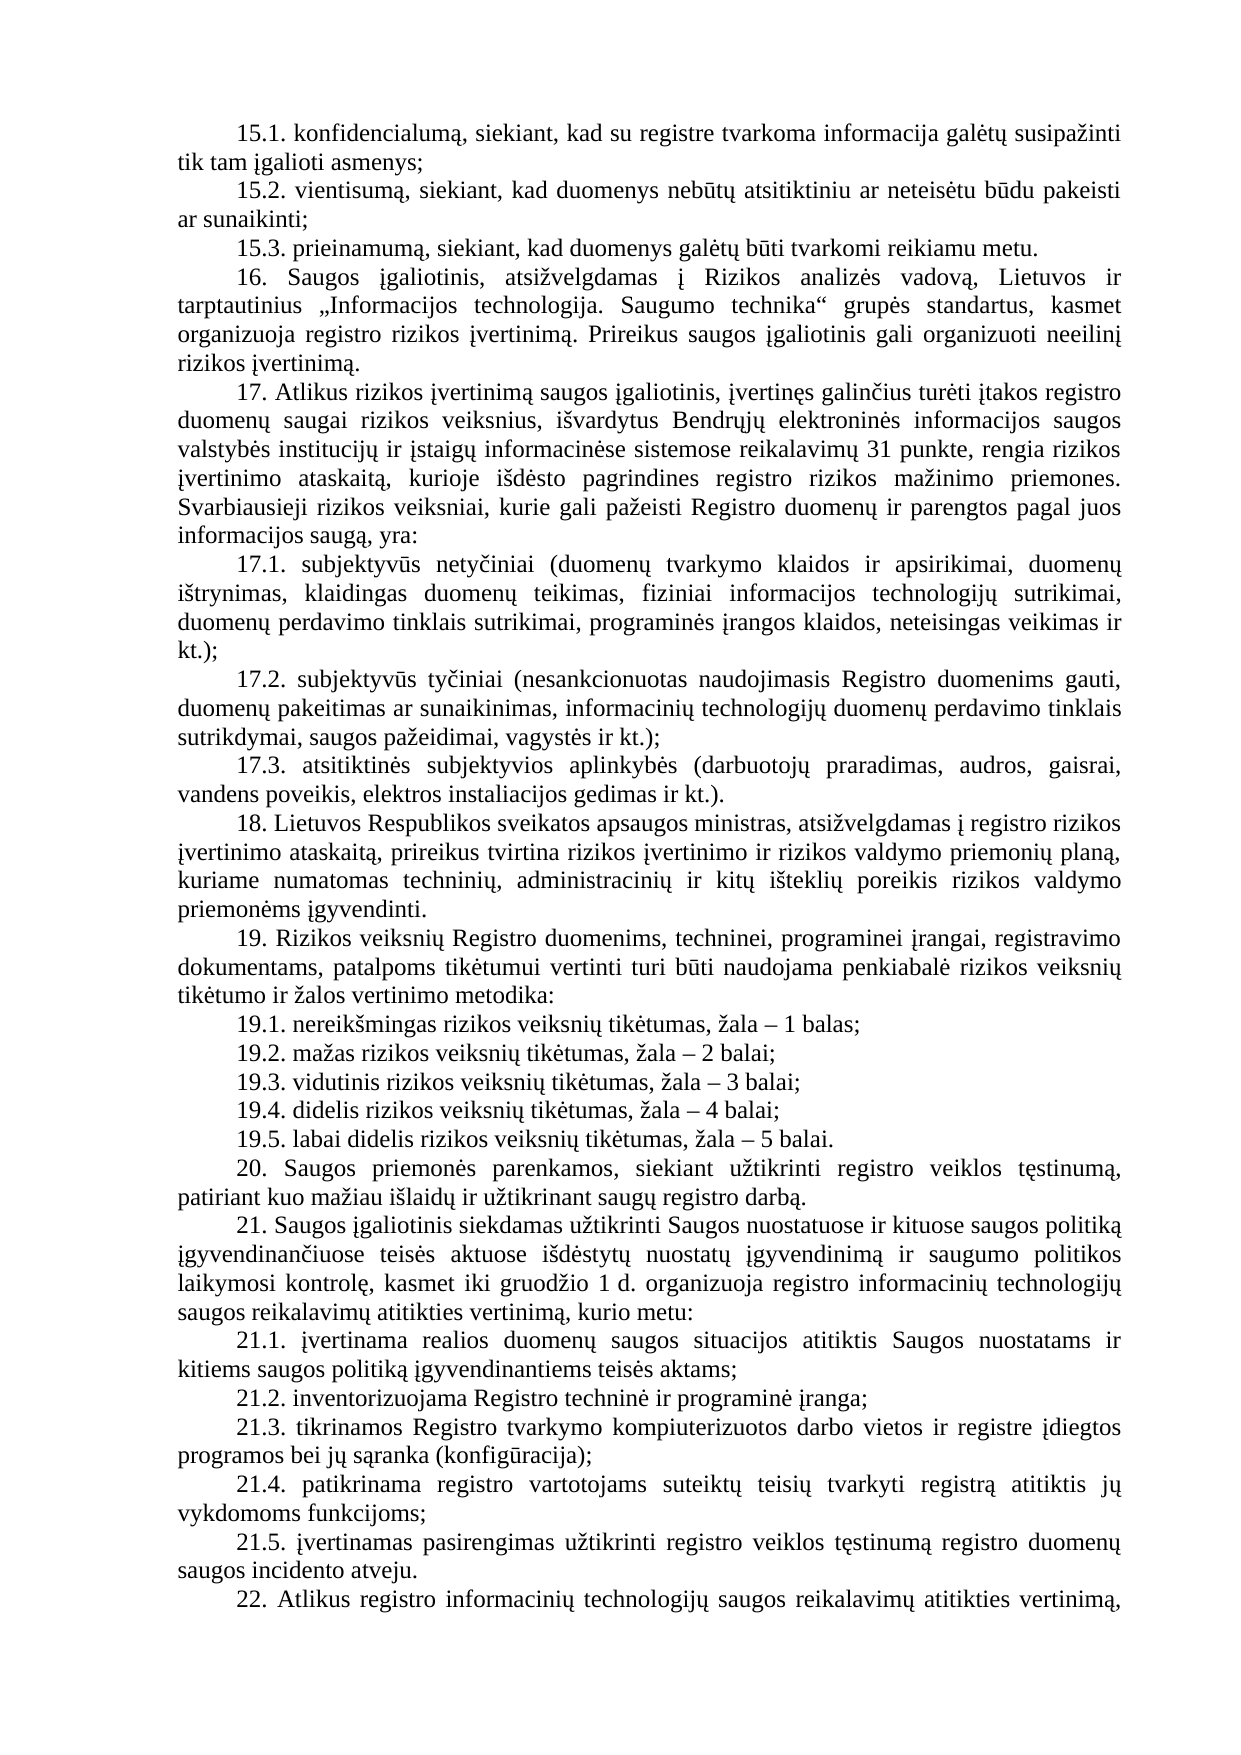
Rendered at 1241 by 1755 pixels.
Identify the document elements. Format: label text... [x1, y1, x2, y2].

text 22. Atlikus registro informacinių technologijų saugos reikalavimų atitikties vertinimą, [177, 1584, 1122, 1613]
text 19. Rizikos veiksnių Registro duomenims, techninei, programinei įrangai, registravimo dokumentams, patalpoms tikėtumui vertinti turi būti naudojama penkiabalė rizikos veiksnių tikėtumo ir žalos vertinimo metodika: [177, 923, 1122, 1009]
text 21.4. patikrinama registro vartotojams suteiktų teisių tvarkyti registrą atitiktis jų vykdomoms funkcijoms; [177, 1469, 1122, 1527]
text 17.3. atsitiktinės subjektyvios aplinkybės (darbuotojų praradimas, audros, gaisrai, vandens poveikis, elektros instaliacijos gedimas ir kt.). [177, 751, 1122, 808]
text 19.4. didelis rizikos veiksnių tikėtumas, žala – 4 balai; [177, 1096, 1122, 1124]
text 20. Saugos priemonės parenkamos, siekiant užtikrinti registro veiklos tęstinumą, patiriant kuo mažiau išlaidų ir užtikrinant saugų registro darbą. [177, 1153, 1122, 1211]
text 19.5. labai didelis rizikos veiksnių tikėtumas, žala – 5 balai. [177, 1124, 1122, 1153]
text 19.1. nereikšmingas rizikos veiksnių tikėtumas, žala – 1 balas; [177, 1009, 1122, 1038]
text 19.2. mažas rizikos veiksnių tikėtumas, žala – 2 balai; [177, 1038, 1122, 1067]
text 18. Lietuvos Respublikos sveikatos apsaugos ministras, atsižvelgdamas į registro rizikos įvertinimo ataskaitą, prireikus tvirtina rizikos įvertinimo ir rizikos valdymo priemonių planą, kuriame numatomas techninių, administracinių ir kitų išteklių poreikis rizikos valdymo priemonėms įgyvendinti. [177, 808, 1122, 923]
text 21.5. įvertinamas pasirengimas užtikrinti registro veiklos tęstinumą registro duomenų saugos incidento atveju. [177, 1527, 1122, 1584]
text 15.1. konfidencialumą, siekiant, kad su registre tvarkoma informacija galėtų susipažinti tik tam įgalioti asmenys; [177, 118, 1122, 176]
text 21.2. inventorizuojama Registro techninė ir programinė įranga; [177, 1383, 1122, 1412]
text 17.2. subjektyvūs tyčiniai (nesankcionuotas naudojimasis Registro duomenims gauti, duomenų pakeitimas ar sunaikinimas, informacinių technologijų duomenų perdavimo tinklais sutrikdymai, saugos pažeidimai, vagystės ir kt.); [177, 664, 1122, 751]
text 17. Atlikus rizikos įvertinimą saugos įgaliotinis, įvertinęs galinčius turėti įtakos registro duomenų saugai rizikos veiksnius, išvardytus Bendrųjų elektroninės informacijos saugos valstybės institucijų ir įstaigų informacinėse sistemose reikalavimų 31 punkte, rengia rizikos įvertinimo ataskaitą, kurioje išdėsto pagrindines registro rizikos mažinimo priemones. Svarbiausieji rizikos veiksniai, kurie gali pažeisti Registro duomenų ir parengtos pagal juos informacijos saugą, yra: [177, 377, 1122, 549]
text 21.3. tikrinamos Registro tvarkymo kompiuterizuotos darbo vietos ir registre įdiegtos programos bei jų sąranka (konfigūracija); [177, 1412, 1122, 1469]
text 17.1. subjektyvūs netyčiniai (duomenų tvarkymo klaidos ir apsirikimai, duomenų ištrynimas, klaidingas duomenų teikimas, fiziniai informacijos technologijų sutrikimai, duomenų perdavimo tinklais sutrikimai, programinės įrangos klaidos, neteisingas veikimas ir kt.); [177, 549, 1122, 664]
text 19.3. vidutinis rizikos veiksnių tikėtumas, žala – 3 balai; [177, 1067, 1122, 1096]
text 21.1. įvertinama realios duomenų saugos situacijos atitiktis Saugos nuostatams ir kitiems saugos politiką įgyvendinantiems teisės aktams; [177, 1326, 1122, 1383]
text 15.2. vientisumą, siekiant, kad duomenys nebūtų atsitiktiniu ar neteisėtu būdu pakeisti ar sunaikinti; [177, 176, 1122, 233]
text 21. Saugos įgaliotinis siekdamas užtikrinti Saugos nuostatuose ir kituose saugos politiką įgyvendinančiuose teisės aktuose išdėstytų nuostatų įgyvendinimą ir saugumo politikos laikymosi kontrolę, kasmet iki gruodžio 1 d. organizuoja registro informacinių technologijų saugos reikalavimų atitikties vertinimą, kurio metu: [177, 1211, 1122, 1326]
text 16. Saugos įgaliotinis, atsižvelgdamas į Rizikos analizės vadovą, Lietuvos ir tarptautinius „Informacijos technologija. Saugumo technika“ grupės standartus, kasmet organizuoja registro rizikos įvertinimą. Prireikus saugos įgaliotinis gali organizuoti neeilinį rizikos įvertinimą. [177, 262, 1122, 377]
text 15.3. prieinamumą, siekiant, kad duomenys galėtų būti tvarkomi reikiamu metu. [177, 233, 1122, 262]
